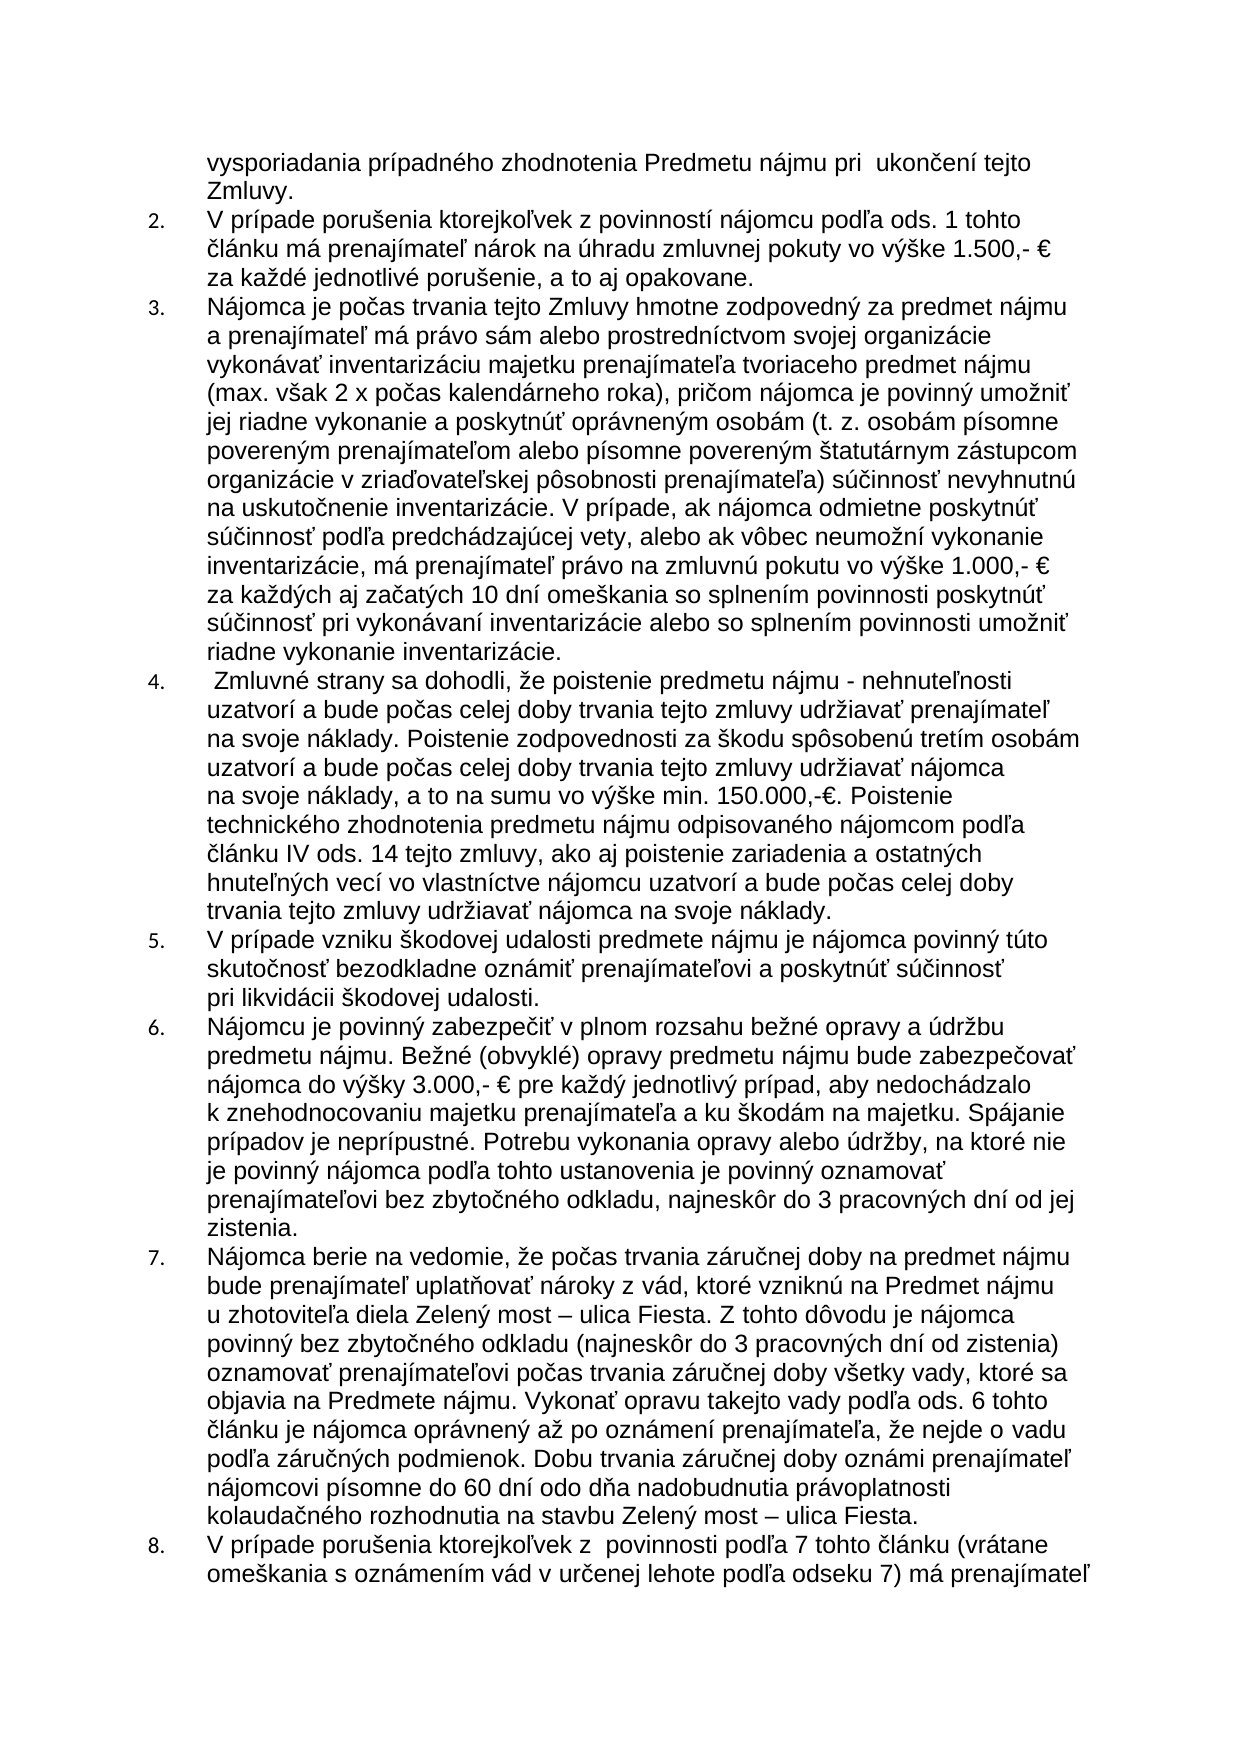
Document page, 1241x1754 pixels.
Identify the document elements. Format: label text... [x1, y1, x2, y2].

list Nájomcu je povinný zabezpečiť v plnom rozsahu bežné opravy a údržbu predmetu nájmu. Bežné (obvyklé) opravy predmetu nájmu bude zabezpečovať nájomca do výšky 3.000,- € pre každý jednotlivý prípad, aby nedochádzalo k znehodnocovaniu majetku prenajímateľa a ku škodám na majetku. Spájanie prípadov je neprípustné. Potrebu vykonania opravy alebo údržby, na ktoré nie je povinný nájomca podľa tohto ustanovenia je povinný oznamovať prenajímateľovi bez zbytočného odkladu, najneskôr do 3 pracovných dní od jej zistenia. [148, 1012, 1093, 1242]
list V prípade porušenia ktorejkoľvek z povinností nájomcu podľa ods. 1 tohto článku má prenajímateľ nárok na úhradu zmluvnej pokuty vo výške 1.500,- € za každé jednotlivé porušenie, a to aj opakovane. [148, 205, 1093, 292]
list Nájomca je počas trvania tejto Zmluvy hmotne zodpovedný za predmet nájmu a prenajímateľ má právo sám alebo prostredníctvom svojej organizácie vykonávať inventarizáciu majetku prenajímateľa tvoriaceho predmet nájmu (max. však 2 x počas kalendárneho roka), pričom nájomca je povinný umožniť jej riadne vykonanie a poskytnúť oprávneným osobám (t. z. osobám písomne povereným prenajímateľom alebo písomne povereným štatutárnym zástupcom organizácie v zriaďovateľskej pôsobnosti prenajímateľa) súčinnosť nevyhnutnú na uskutočnenie inventarizácie. V prípade, ak nájomca odmietne poskytnúť súčinnosť podľa predchádzajúcej vety, alebo ak vôbec neumožní vykonanie inventarizácie, má prenajímateľ právo na zmluvnú pokutu vo výške 1.000,- € za každých aj začatých 10 dní omeškania so splnením povinnosti poskytnúť súčinnosť pri vykonávaní inventarizácie alebo so splnením povinnosti umožniť riadne vykonanie inventarizácie. [148, 292, 1093, 666]
list Zmluvné strany sa dohodli, že poistenie predmetu nájmu - nehnuteľnosti uzatvorí a bude počas celej doby trvania tejto zmluvy udržiavať prenajímateľ na svoje náklady. Poistenie zodpovednosti za škodu spôsobenú tretím osobám uzatvorí a bude počas celej doby trvania tejto zmluvy udržiavať nájomca na svoje náklady, a to na sumu vo výške min. 150.000,-€. Poistenie technického zhodnotenia predmetu nájmu odpisovaného nájomcom podľa článku IV ods. 14 tejto zmluvy, ako aj poistenie zariadenia a ostatných hnuteľných vecí vo vlastníctve nájomcu uzatvorí a bude počas celej doby trvania tejto zmluvy udržiavať nájomca na svoje náklady. [148, 666, 1093, 925]
list Nájomca berie na vedomie, že počas trvania záručnej doby na predmet nájmu bude prenajímateľ uplatňovať nároky z vád, ktoré vzniknú na Predmet nájmu u zhotoviteľa diela Zelený most – ulica Fiesta. Z tohto dôvodu je nájomca povinný bez zbytočného odkladu (najneskôr do 3 pracovných dní od zistenia) oznamovať prenajímateľovi počas trvania záručnej doby všetky vady, ktoré sa objavia na Predmete nájmu. Vykonať opravu takejto vady podľa ods. 6 tohto článku je nájomca oprávnený až po oznámení prenajímateľa, že nejde o vadu podľa záručných podmienok. Dobu trvania záručnej doby oznámi prenajímateľ nájomcovi písomne do 60 dní odo dňa nadobudnutia právoplatnosti kolaudačného rozhodnutia na stavbu Zelený most – ulica Fiesta. [148, 1242, 1093, 1530]
list V prípade porušenia ktorejkoľvek z povinnosti podľa 7 tohto článku (vrátane omeškania s oznámením vád v určenej lehote podľa odseku 7) má prenajímateľ [148, 1530, 1093, 1588]
list V prípade vzniku škodovej udalosti predmete nájmu je nájomca povinný túto skutočnosť bezodkladne oznámiť prenajímateľovi a poskytnúť súčinnosť pri likvidácii škodovej udalosti. [148, 925, 1093, 1012]
list vysporiadania prípadného zhodnotenia Predmetu nájmu pri ukončení tejto Zmluvy. [148, 148, 1093, 205]
